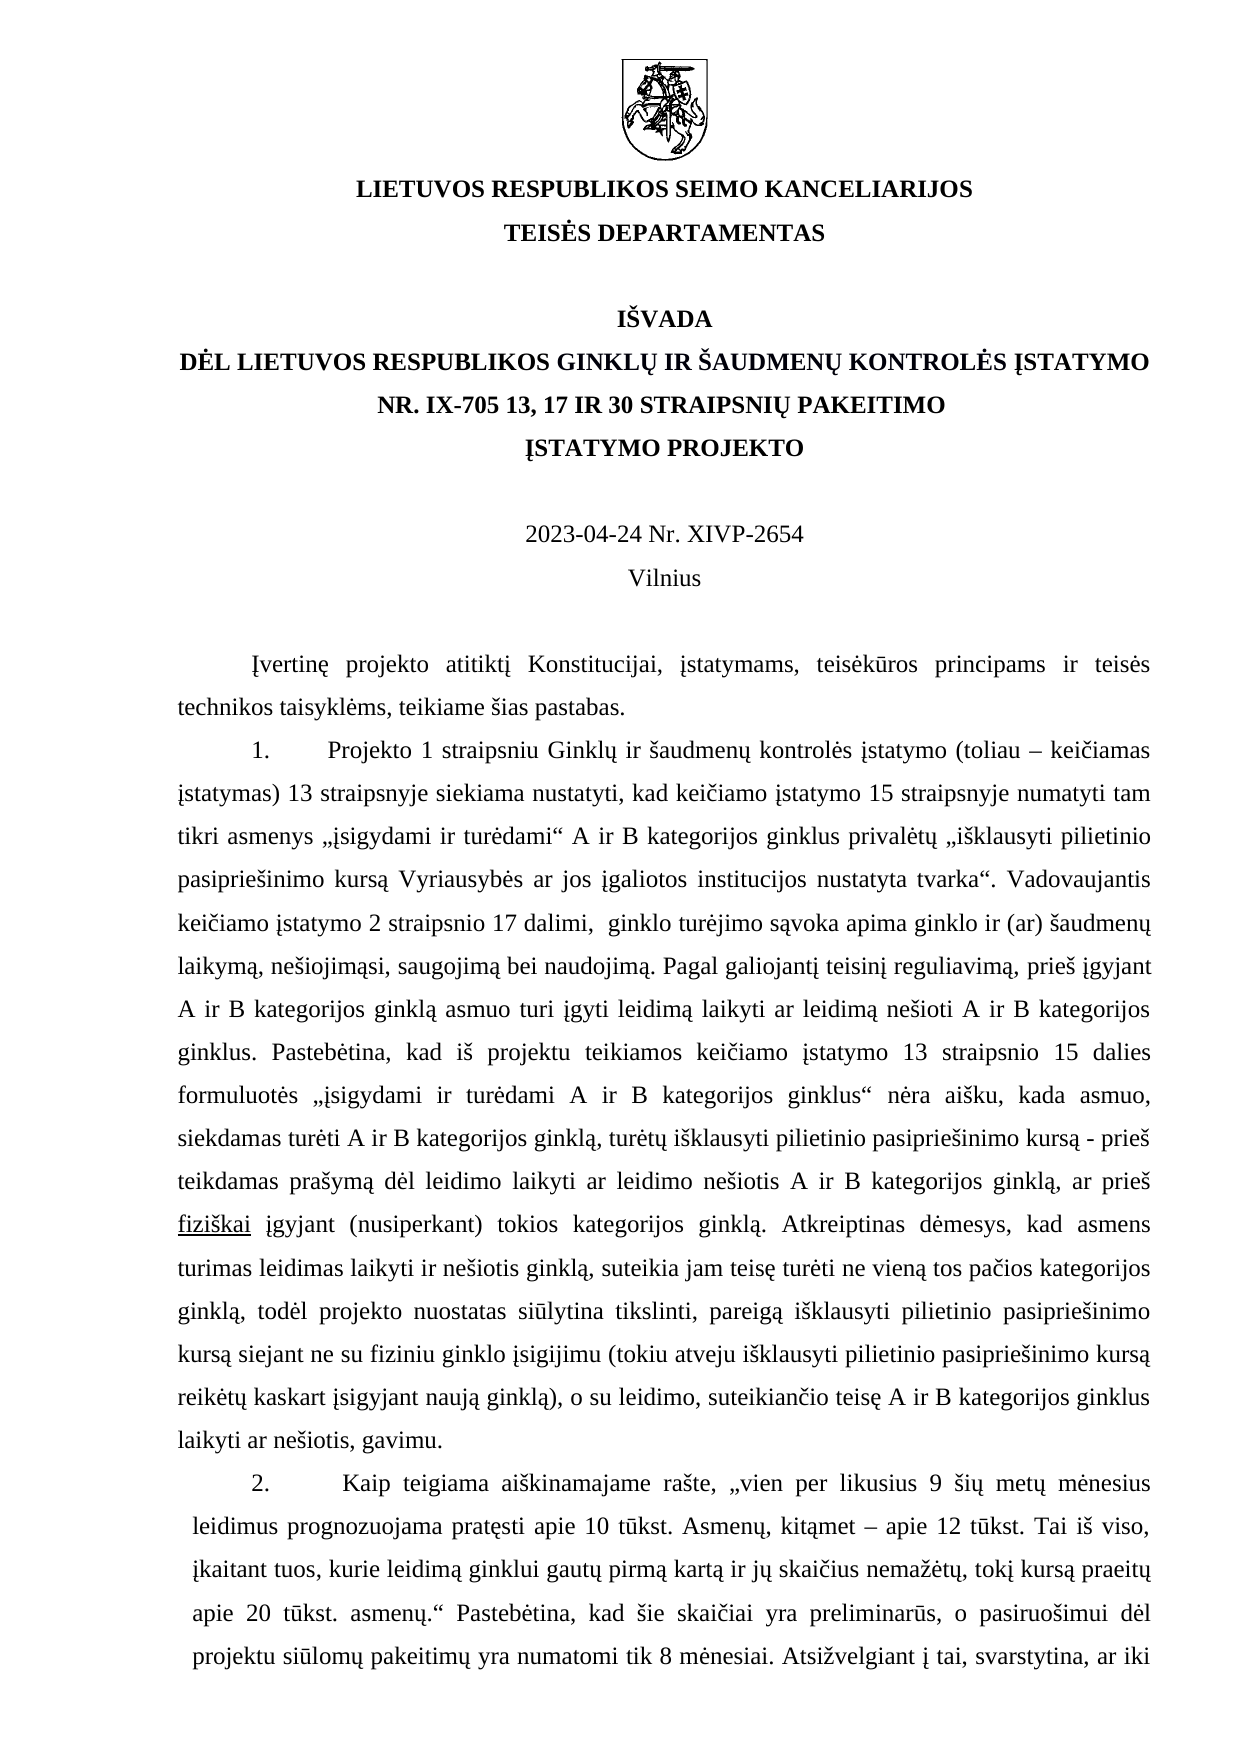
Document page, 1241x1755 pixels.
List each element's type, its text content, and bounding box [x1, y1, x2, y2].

subtitle TEISĖS DEPARTAMENTAS [177, 218, 1152, 246]
text LIETUVOS RESPUBLIKOS SEIMO KANCELIARIJOS [177, 174, 1152, 203]
text Vilnius [177, 563, 1152, 591]
text Įvertinę projekto atitiktį Konstitucijai, įstatymams, teisėkūros principams ir teisės technikos taisyklėms, teikiame šias pastabas. [177, 649, 1152, 721]
list Kaip teigiama aiškinamajame rašte, „vien per likusius 9 šių metų mėnesius leidimus prognozuojama pratęsti apie 10 tūkst. Asmenų, kitąmet – apie 12 tūkst. Tai iš viso, įkaitant tuos, kurie leidimą ginklui gautų pirmą kartą ir jų skaičius nemažėtų, tokį kursą praeitų apie 20 tūkst. asmenų.“ Pastebėtina, kad šie skaičiai yra preliminarūs, o pasiruošimui dėl projektu siūlomų pakeitimų yra numatomi tik 8 mėnesiai. Atsižvelgiant į tai, svarstytina, ar iki [192, 1468, 1152, 1669]
text IŠVADA [177, 304, 1152, 333]
text DĖL LIETUVOS RESPUBLIKOS GINKLŲ IR ŠAUDMENŲ KONTROLĖS ĮSTATYMO NR. IX-705 13, 17 IR 30 STRAIPSNIŲ PAKEITIMO ĮSTATYMO PROJEKTO [177, 347, 1152, 462]
text 2023-04-24 Nr. XIVP-2654 [177, 519, 1152, 548]
list Projekto 1 straipsniu Ginklų ir šaudmenų kontrolės įstatymo (toliau – keičiamas įstatymas) 13 straipsnyje siekiama nustatyti, kad keičiamo įstatymo 15 straipsnyje numatyti tam tikri asmenys „įsigydami ir turėdami“ A ir B kategorijos ginklus privalėtų „išklausyti pilietinio pasipriešinimo kursą Vyriausybės ar jos įgaliotos institucijos nustatyta tvarka“. Vadovaujantis keičiamo įstatymo 2 straipsnio 17 dalimi, ginklo turėjimo sąvoka apima ginklo ir (ar) šaudmenų laikymą, nešiojimąsi, saugojimą bei naudojimą. Pagal galiojantį teisinį reguliavimą, prieš įgyjant A ir B kategorijos ginklą asmuo turi įgyti leidimą laikyti ar leidimą nešioti A ir B kategorijos ginklus. Pastebėtina, kad iš projektu teikiamos keičiamo įstatymo 13 straipsnio 15 dalies formuluotės „įsigydami ir turėdami A ir B kategorijos ginklus“ nėra aišku, kada asmuo, siekdamas turėti A ir B kategorijos ginklą, turėtų išklausyti pilietinio pasipriešinimo kursą - prieš teikdamas prašymą dėl leidimo laikyti ar leidimo nešiotis A ir B kategorijos ginklą, ar prieš fiziškai įgyjant (nusiperkant) tokios kategorijos ginklą. Atkreiptinas dėmesys, kad asmens turimas leidimas laikyti ir nešiotis ginklą, suteikia jam teisę turėti ne vieną tos pačios kategorijos ginklą, todėl projekto nuostatas siūlytina tikslinti, pareigą išklausyti pilietinio pasipriešinimo kursą siejant ne su fiziniu ginklo įsigijimu (tokiu atveju išklausyti pilietinio pasipriešinimo kursą reikėtų kaskart įsigyjant naują ginklą), o su leidimo, suteikiančio teisę A ir B kategorijos ginklus laikyti ar nešiotis, gavimu. [177, 735, 1152, 1454]
